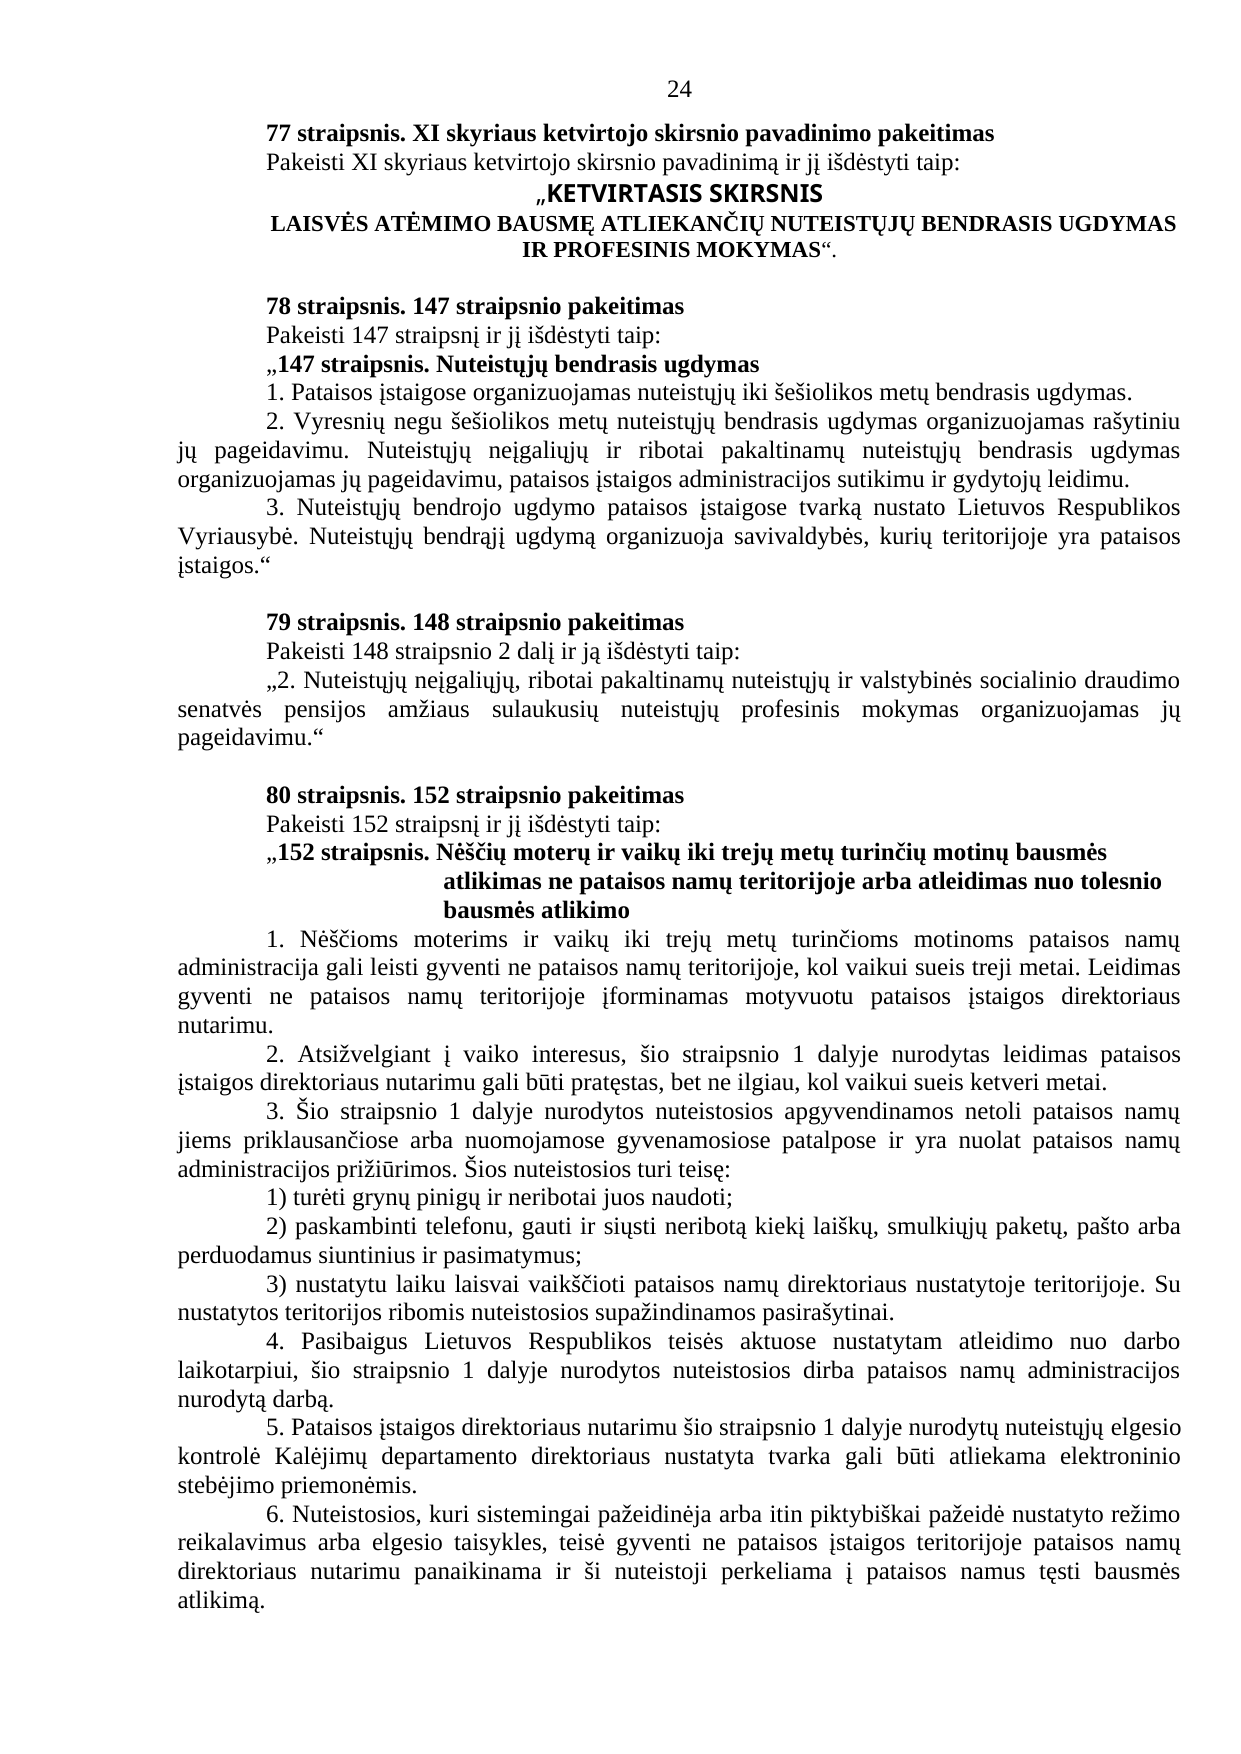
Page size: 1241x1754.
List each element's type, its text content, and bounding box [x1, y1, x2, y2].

text 1. Nėščioms moterims ir vaikų iki trejų metų turinčioms motinoms pataisos namų administracija gali leisti gyventi ne pataisos namų teritorijoje, kol vaikui sueis treji metai. Leidimas gyventi ne pataisos namų teritorijoje įforminamas motyvuotu pataisos įstaigos direktoriaus nutarimu. [177, 924, 1181, 1039]
text 80 straipsnis. 152 straipsnio pakeitimas [177, 780, 1181, 809]
text 1. Pataisos įstaigose organizuojamas nuteistųjų iki šešiolikos metų bendrasis ugdymas. [177, 377, 1181, 406]
text 77 straipsnis. XI skyriaus ketvirtojo skirsnio pavadinimo pakeitimas [177, 118, 1181, 147]
text 79 straipsnis. 148 straipsnio pakeitimas [177, 607, 1181, 636]
text Pakeisti 147 straipsnį ir jį išdėstyti taip: [177, 320, 1181, 349]
text 3) nustatytu laiku laisvai vaikščioti pataisos namų direktoriaus nustatytoje teritorijoje. Su nustatytos teritorijos ribomis nuteistosios supažindinamos pasirašytinai. [177, 1269, 1181, 1326]
text LAISVĖS ATĖMIMO BAUSMĘ ATLIEKANČIŲ NUTEISTŲJŲ BENDRASIS UGDYMAS IR PROFESINIS MOKYMAS“. [177, 210, 1181, 262]
text Pakeisti 152 straipsnį ir jį išdėstyti taip: [177, 809, 1181, 837]
text „2. Nuteistųjų neįgaliųjų, ribotai pakaltinamų nuteistųjų ir valstybinės socialinio draudimo senatvės pensijos amžiaus sulaukusių nuteistųjų profesinis mokymas organizuojamas jų pageidavimu.“ [177, 665, 1181, 751]
text „KETVIRTASIS SKIRSNIS [177, 176, 1181, 210]
text 3. Šio straipsnio 1 dalyje nurodytos nuteistosios apgyvendinamos netoli pataisos namų jiems priklausančiose arba nuomojamose gyvenamosiose patalpose ir yra nuolat pataisos namų administracijos prižiūrimos. Šios nuteistosios turi teisę: [177, 1096, 1181, 1182]
text 2. Vyresnių negu šešiolikos metų nuteistųjų bendrasis ugdymas organizuojamas rašytiniu jų pageidavimu. Nuteistųjų neįgaliųjų ir ribotai pakaltinamų nuteistųjų bendrasis ugdymas organizuojamas jų pageidavimu, pataisos įstaigos administracijos sutikimu ir gydytojų leidimu. [177, 406, 1181, 492]
text 2) paskambinti telefonu, gauti ir siųsti neribotą kiekį laiškų, smulkiųjų paketų, pašto arba perduodamus siuntinius ir pasimatymus; [177, 1211, 1181, 1269]
text 78 straipsnis. 147 straipsnio pakeitimas [177, 291, 1181, 320]
text 5. Pataisos įstaigos direktoriaus nutarimu šio straipsnio 1 dalyje nurodytų nuteistųjų elgesio kontrolė Kalėjimų departamento direktoriaus nustatyta tvarka gali būti atliekama elektroninio stebėjimo priemonėmis. [177, 1412, 1181, 1499]
text Pakeisti XI skyriaus ketvirtojo skirsnio pavadinimą ir jį išdėstyti taip: [177, 147, 1181, 176]
text 1) turėti grynų pinigų ir neribotai juos naudoti; [177, 1182, 1181, 1211]
text „147 straipsnis. Nuteistųjų bendrasis ugdymas [177, 349, 1181, 377]
text Pakeisti 148 straipsnio 2 dalį ir ją išdėstyti taip: [177, 636, 1181, 665]
text 6. Nuteistosios, kuri sistemingai pažeidinėja arba itin piktybiškai pažeidė nustatyto režimo reikalavimus arba elgesio taisykles, teisė gyventi ne pataisos įstaigos teritorijoje pataisos namų direktoriaus nutarimu panaikinama ir ši nuteistoji perkeliama į pataisos namus tęsti bausmės atlikimą. [177, 1499, 1181, 1614]
text „152 straipsnis. Nėščių moterų ir vaikų iki trejų metų turinčių motinų bausmės atlikimas ne pataisos namų teritorijoje arba atleidimas nuo tolesnio bausmės atlikimo [266, 837, 1181, 924]
text 3. Nuteistųjų bendrojo ugdymo pataisos įstaigose tvarką nustato Lietuvos Respublikos Vyriausybė. Nuteistųjų bendrąjį ugdymą organizuoja savivaldybės, kurių teritorijoje yra pataisos įstaigos.“ [177, 492, 1181, 579]
text 4. Pasibaigus Lietuvos Respublikos teisės aktuose nustatytam atleidimo nuo darbo laikotarpiui, šio straipsnio 1 dalyje nurodytos nuteistosios dirba pataisos namų administracijos nurodytą darbą. [177, 1326, 1181, 1412]
text 2. Atsižvelgiant į vaiko interesus, šio straipsnio 1 dalyje nurodytas leidimas pataisos įstaigos direktoriaus nutarimu gali būti pratęstas, bet ne ilgiau, kol vaikui sueis ketveri metai. [177, 1039, 1181, 1096]
